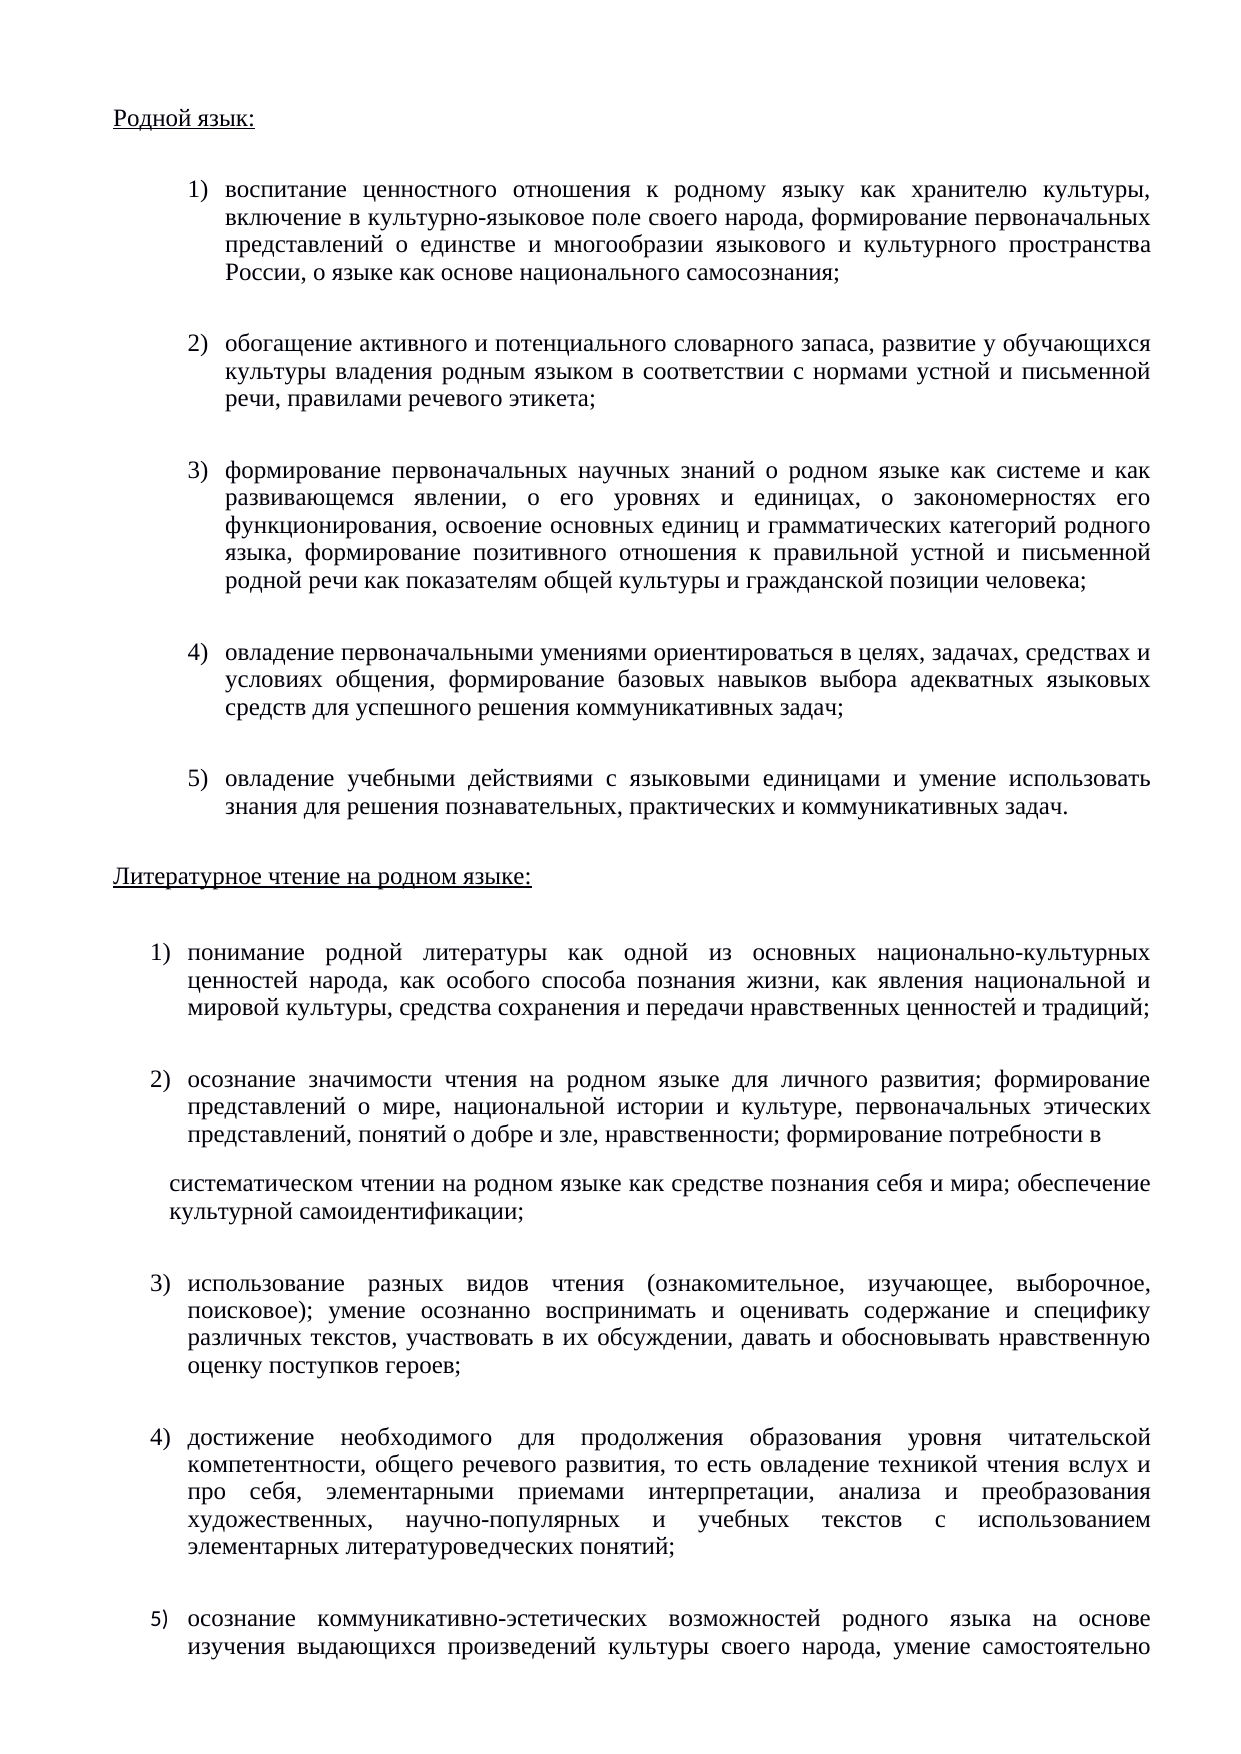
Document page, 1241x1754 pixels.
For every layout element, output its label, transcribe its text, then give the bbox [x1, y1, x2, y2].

list овладение учебными действиями с языковыми единицами и умение использовать знания для решения познавательных, практических и коммуникативных задач. [187, 763, 1152, 819]
text Литературное чтение на родном языке: [113, 861, 1152, 890]
list понимание родной литературы как одной из основных национально-культурных ценностей народа, как особого способа познания жизни, как явления национальной и мировой культуры, средства сохранения и передачи нравственных ценностей и традиций; [150, 937, 1152, 1021]
list использование разных видов чтения (ознакомительное, изучающее, выборочное, поисковое); умение осознанно воспринимать и оценивать содержание и специфику различных текстов, участвовать в их обсуждении, давать и обосновывать нравственную оценку поступков героев; [150, 1268, 1152, 1379]
list воспитание ценностного отношения к родному языку как хранителю культуры, включение в культурно-языковое поле своего народа, формирование первоначальных представлений о единстве и многообразии языкового и культурного пространства России, о языке как основе национального самосознания; [187, 174, 1152, 286]
list обогащение активного и потенциального словарного запаса, развитие у обучающихся культуры владения родным языком в соответствии с нормами устной и письменной речи, правилами речевого этикета; [187, 328, 1152, 412]
list формирование первоначальных научных знаний о родном языке как системе и как развивающемся явлении, о его уровнях и единицах, о закономерностях его функционирования, освоение основных единиц и грамматических категорий родного языка, формирование позитивного отношения к правильной устной и письменной родной речи как показателям общей культуры и гражданской позиции человека; [187, 455, 1152, 593]
list овладение первоначальными умениями ориентироваться в целях, задачах, средствах и условиях общения, формирование базовых навыков выбора адекватных языковых средств для успешного решения коммуникативных задач; [187, 637, 1152, 720]
list осознание значимости чтения на родном языке для личного развития; формирование представлений о мире, национальной истории и культуре, первоначальных этических представлений, понятий о добре и зле, нравственности; формирование потребности в [150, 1064, 1152, 1148]
text систематическом чтении на родном языке как средстве познания себя и мира; обеспечение культурной самоидентификации; [169, 1168, 1152, 1224]
list достижение необходимого для продолжения образования уровня читательской компетентности, общего речевого развития, то есть овладение техникой чтения вслух и про себя, элементарными приемами интерпретации, анализа и преобразования художественных, научно-популярных и учебных текстов с использованием элементарных литературоведческих понятий; [150, 1422, 1152, 1560]
list осознание коммуникативно-эстетических возможностей родного языка на основе изучения выдающихся произведений культуры своего народа, умение самостоятельно [150, 1603, 1152, 1660]
text Родной язык: [113, 103, 1152, 132]
